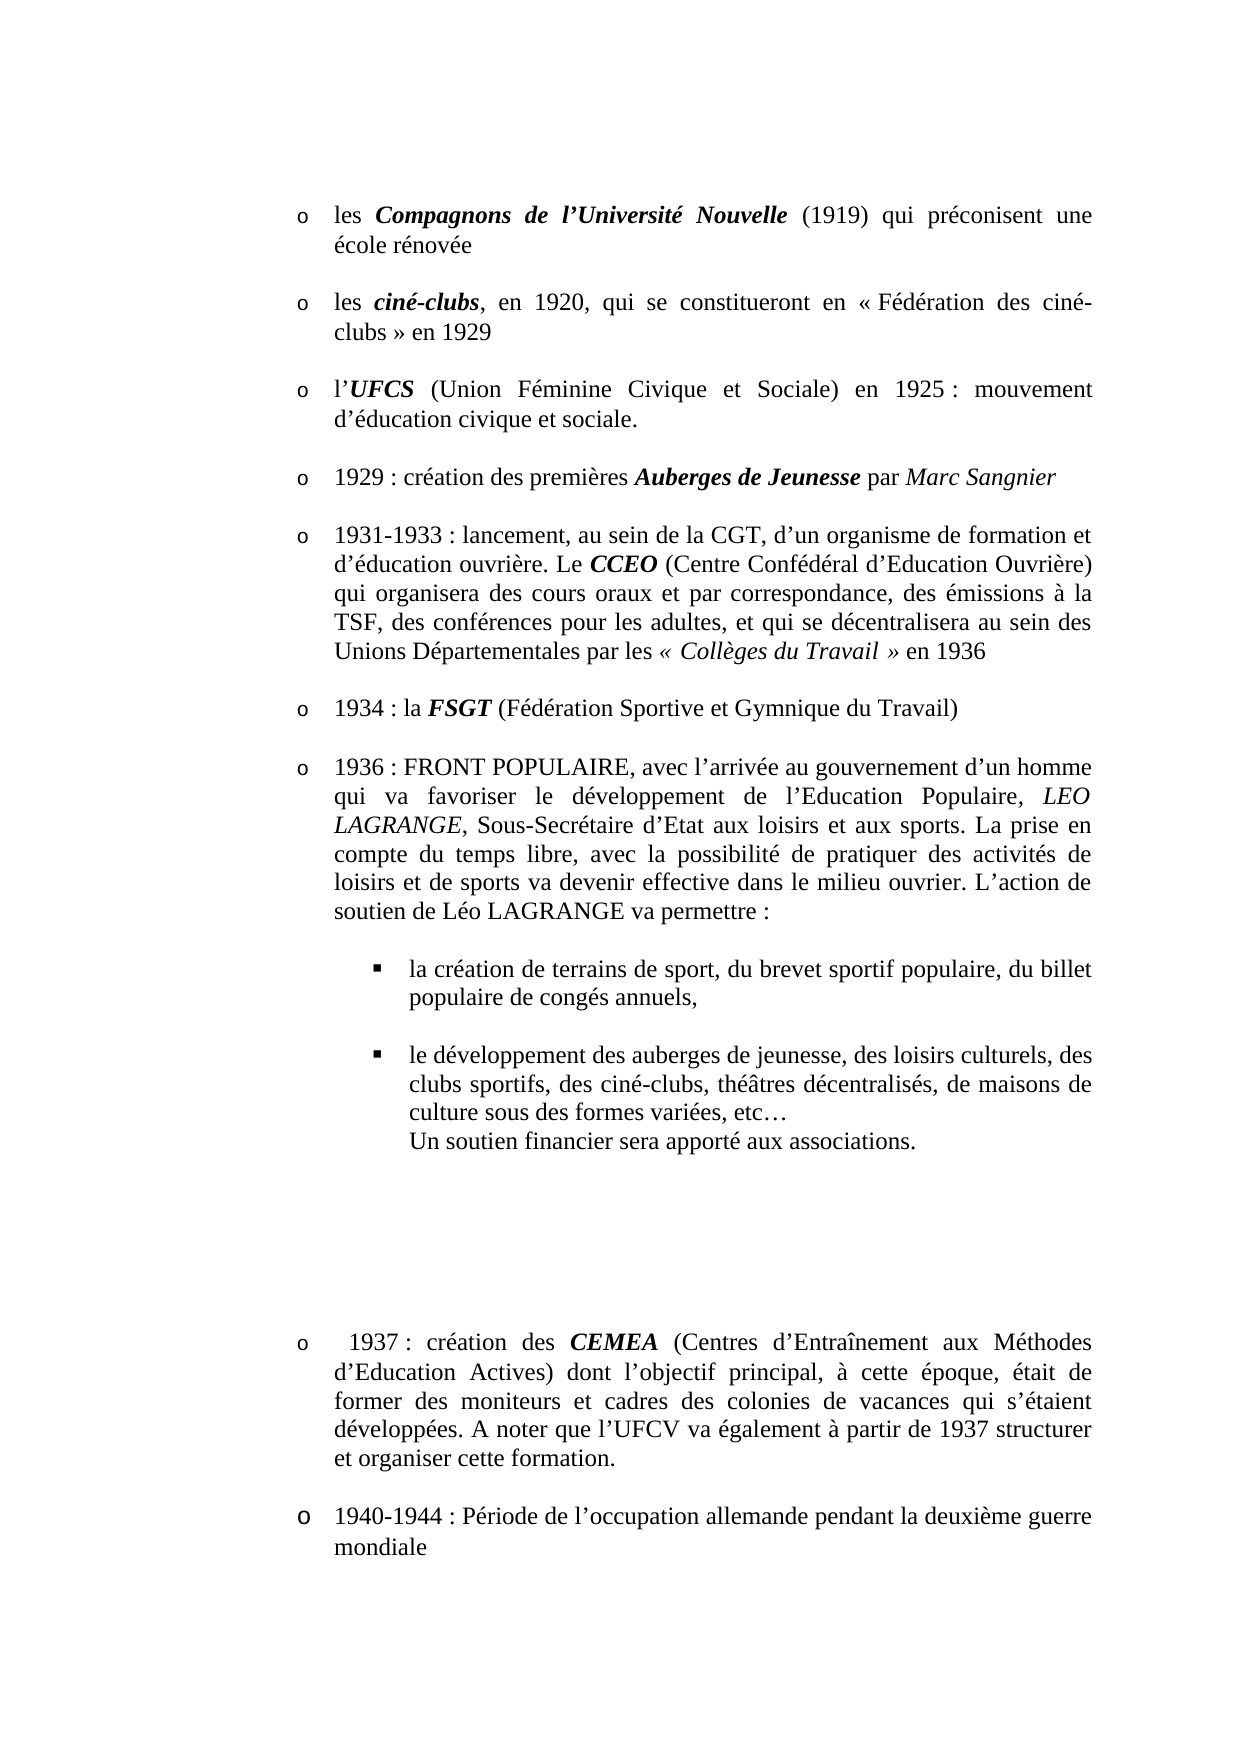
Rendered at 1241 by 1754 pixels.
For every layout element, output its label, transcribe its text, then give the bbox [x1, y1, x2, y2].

list 1929 : création des premières Auberges de Jeunesse par Marc Sangnier [296, 462, 1093, 491]
list la création de terrains de sport, du brevet sportif populaire, du billet populaire de congés annuels, [371, 954, 1093, 1011]
text Un soutien financier sera apporté aux associations. [409, 1126, 1093, 1155]
list 1934 : la FSGT (Fédération Sportive et Gymnique du Travail) [296, 693, 1093, 723]
list les ciné-clubs, en 1920, qui se constitueront en « Fédération des ciné-clubs » en 1929 [296, 287, 1093, 346]
list les Compagnons de l’Université Nouvelle (1919) qui préconisent une école rénovée [296, 200, 1093, 259]
list 1931-1933 : lancement, au sein de la CGT, d’un organisme de formation et d’éducation ouvrière. Le CCEO (Centre Confédéral d’Education Ouvrière) qui organisera des cours oraux et par correspondance, des émissions à la TSF, des conférences pour les adultes, et qui se décentralisera au sein des Unions Départementales par les « Collèges du Travail » en 1936 [296, 520, 1093, 664]
list l’UFCS (Union Féminine Civique et Sociale) en 1925 : mouvement d’éducation civique et sociale. [296, 374, 1093, 433]
list 1940-1944 : Période de l’occupation allemande pendant la deuxième guerre mondiale [296, 1501, 1093, 1560]
list le développement des auberges de jeunesse, des loisirs culturels, des clubs sportifs, des ciné-clubs, théâtres décentralisés, de maisons de culture sous des formes variées, etc… [371, 1040, 1093, 1126]
list 1937 : création des CEMEA (Centres d’Entraînement aux Méthodes d’Education Actives) dont l’objectif principal, à cette époque, était de former des moniteurs et cadres des colonies de vacances qui s’étaient développées. A noter que l’UFCV va également à partir de 1937 structurer et organiser cette formation. [296, 1327, 1093, 1472]
list 1936 : FRONT POPULAIRE, avec l’arrivée au gouvernement d’un homme qui va favoriser le développement de l’Education Populaire, LEO LAGRANGE, Sous-Secrétaire d’Etat aux loisirs et aux sports. La prise en compte du temps libre, avec la possibilité de pratiquer des activités de loisirs et de sports va devenir effective dans le milieu ouvrier. L’action de soutien de Léo LAGRANGE va permettre : [296, 752, 1093, 925]
